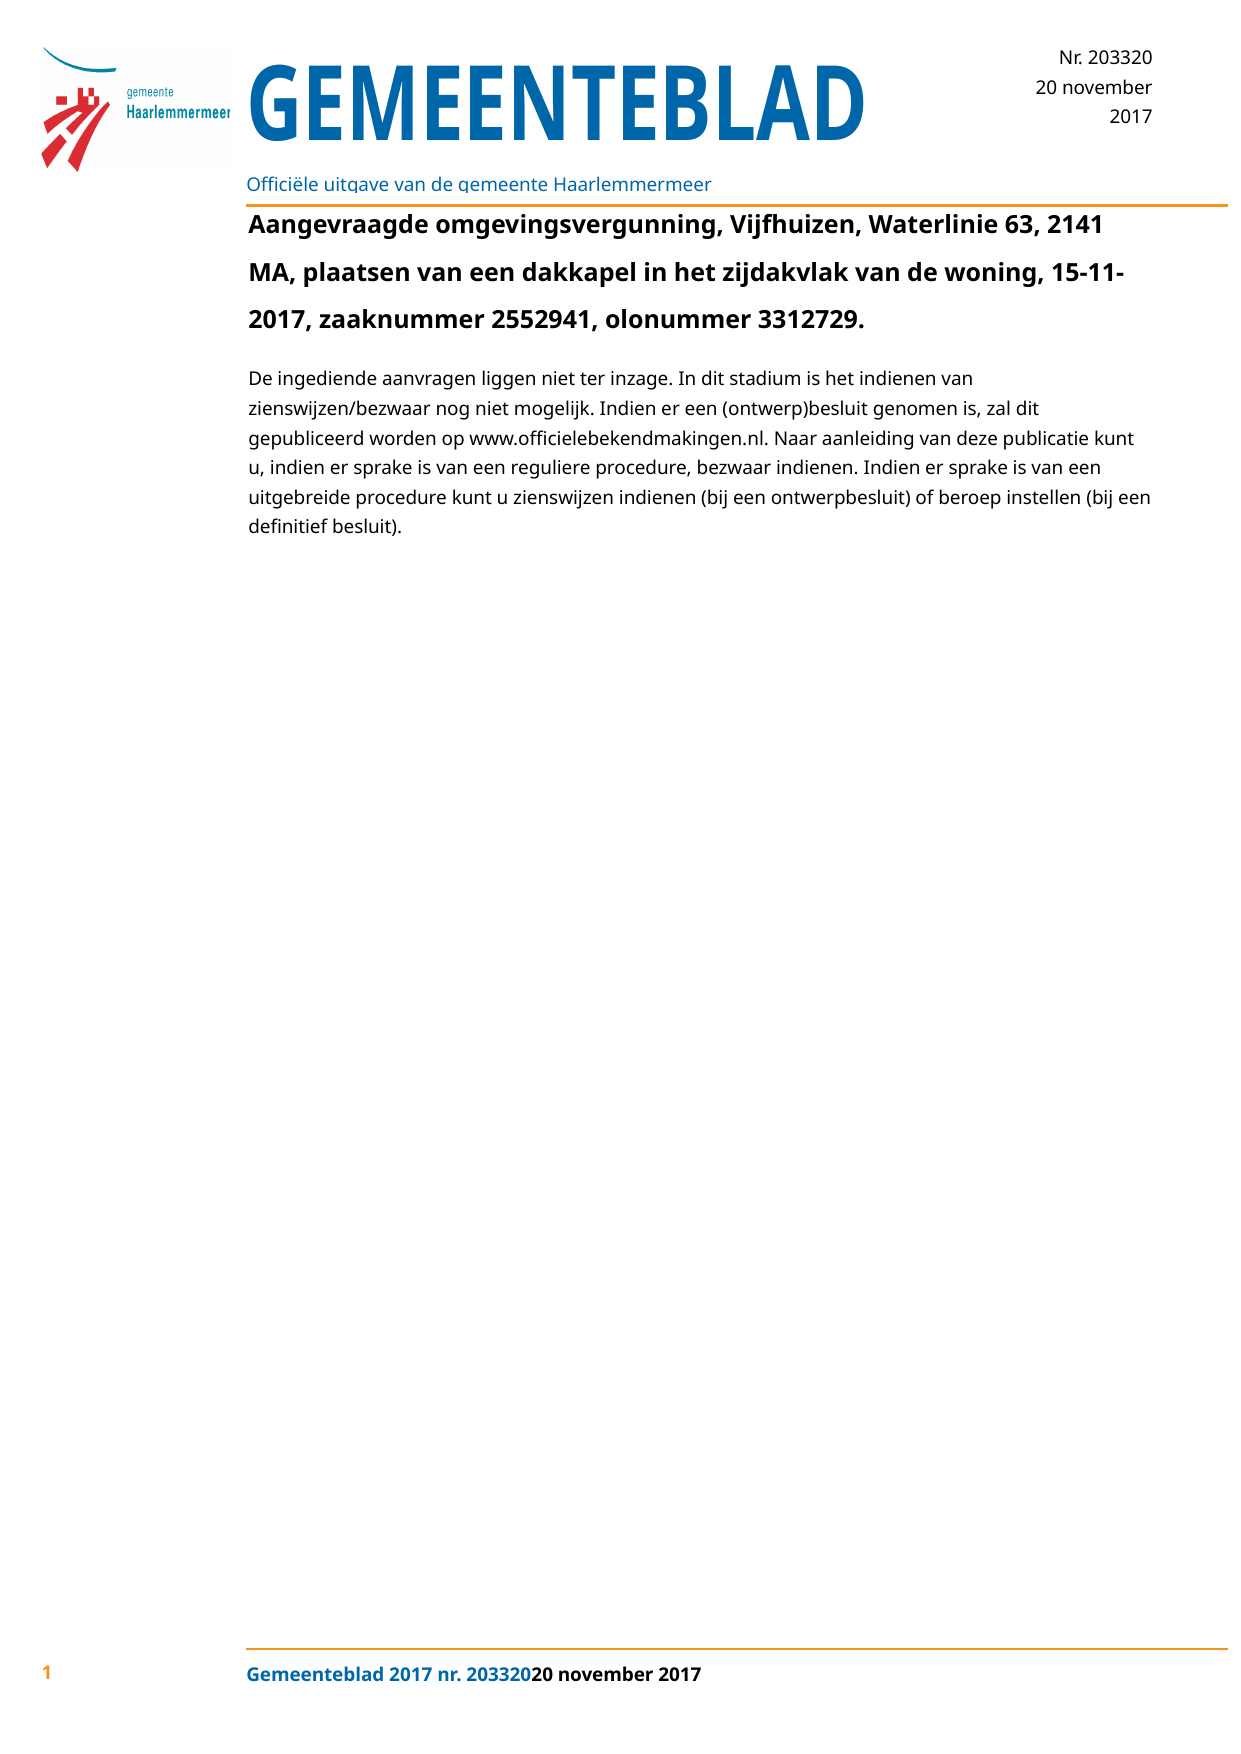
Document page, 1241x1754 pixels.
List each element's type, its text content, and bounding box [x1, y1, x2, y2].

picture [41, 47, 231, 172]
text Aangevraagde omgevingsvergunning, Vijfhuizen, Waterlinie 63, 2141 MA, plaatsen van een dakkapel in het zijdakvlak van de woning, 15-11-2017, zaaknummer 2552941, olonummer 3312729. [248, 207, 1152, 336]
text De ingediende aanvragen liggen niet ter inzage. In dit stadium is het indienen van zienswijzen/bezwaar nog niet mogelijk. Indien er een (ontwerp)besluit genomen is, zal dit gepubliceerd worden op www.officielebekendmakingen.nl. Naar aanleiding van deze publicatie kunt u, indien er sprake is van een reguliere procedure, bezwaar indienen. Indien er sprake is van een uitgebreide procedure kunt u zienswijzen indienen (bij een ontwerpbesluit) of beroep instellen (bij een definitief besluit). [248, 366, 1152, 539]
